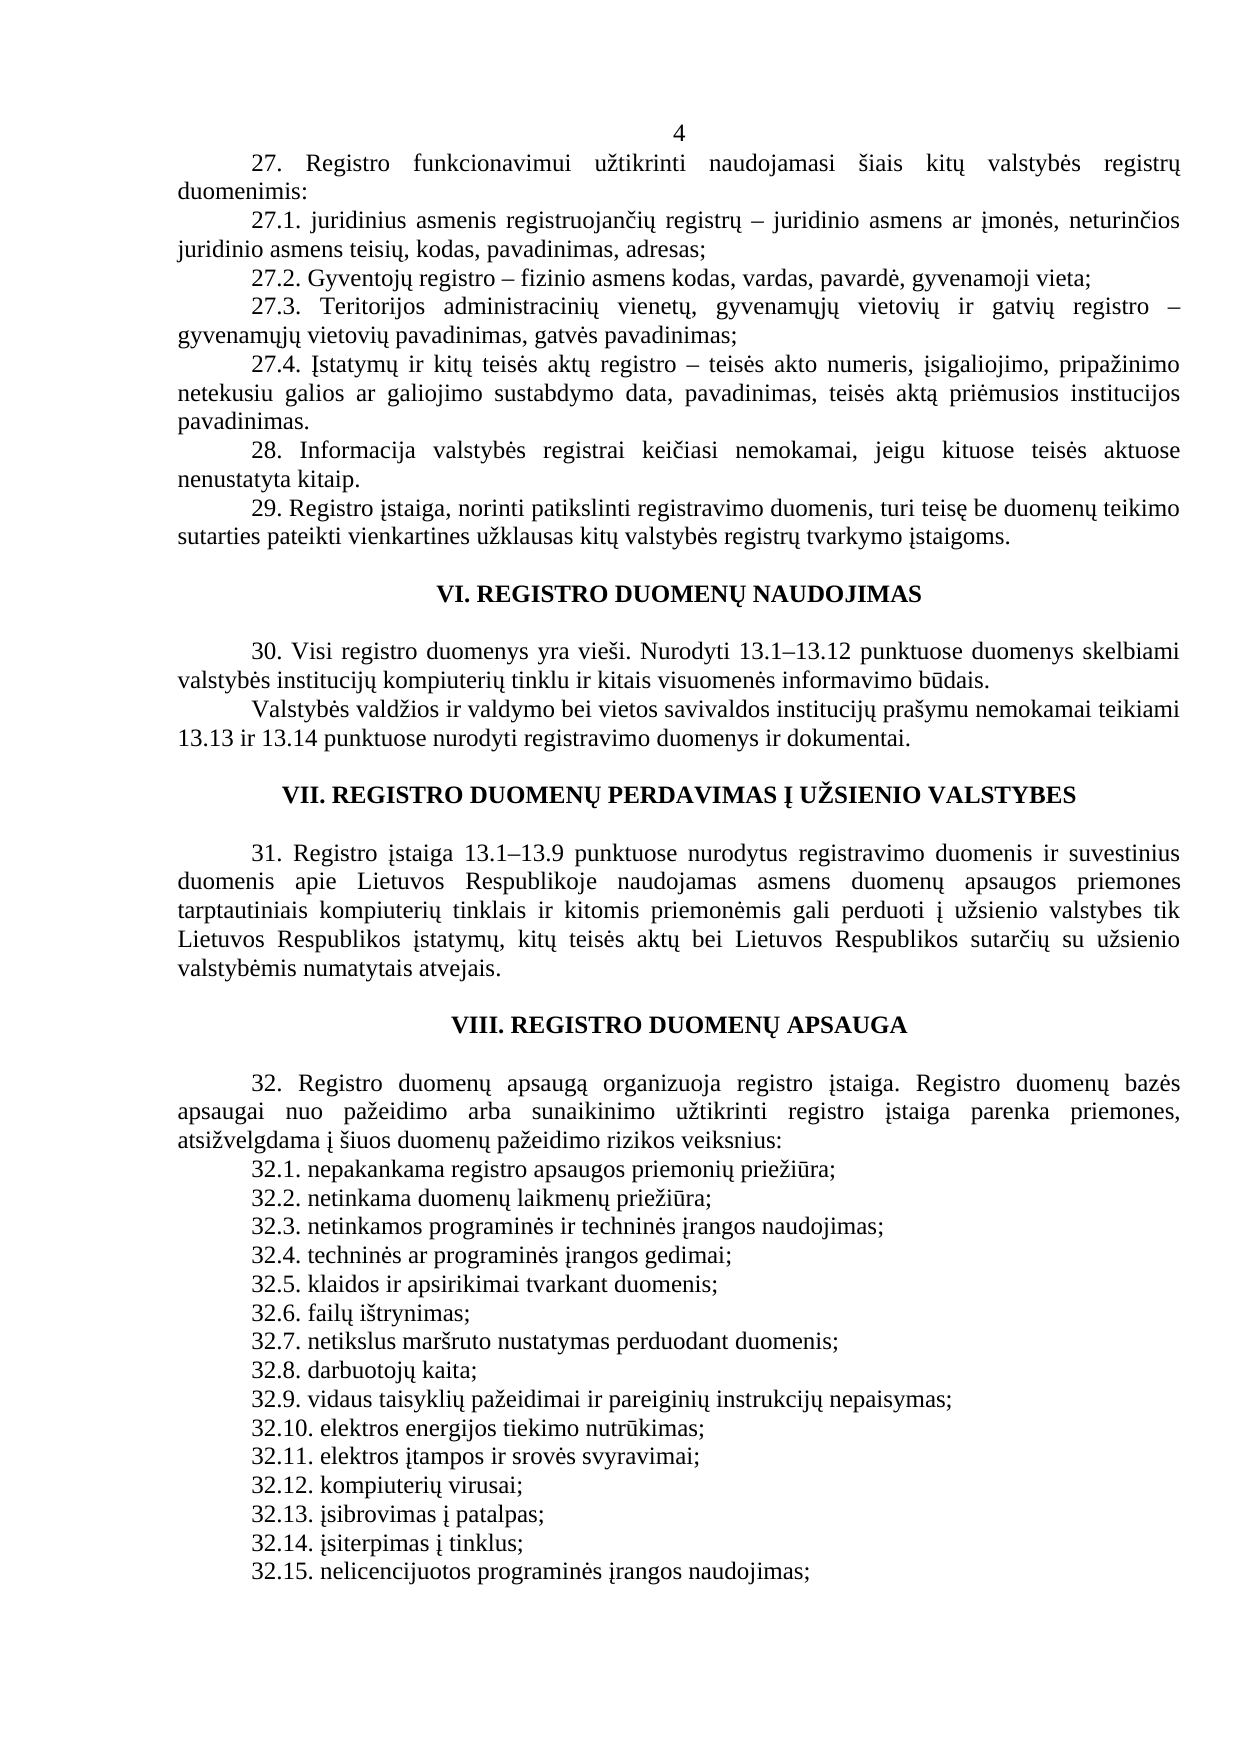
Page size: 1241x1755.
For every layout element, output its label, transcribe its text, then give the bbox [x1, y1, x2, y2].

text 27. Registro funkcionavimui užtikrinti naudojamasi šiais kitų valstybės registrų duomenimis: [177, 148, 1181, 205]
text 32.3. netinkamos programinės ir techninės įrangos naudojimas; [177, 1211, 1181, 1240]
text 32.10. elektros energijos tiekimo nutrūkimas; [177, 1413, 1181, 1441]
text 32.15. nelicencijuotos programinės įrangos naudojimas; [177, 1556, 1181, 1585]
text 27.3. Teritorijos administracinių vienetų, gyvenamųjų vietovių ir gatvių registro – gyvenamųjų vietovių pavadinimas, gatvės pavadinimas; [177, 291, 1181, 349]
text 28. Informacija valstybės registrai keičiasi nemokamai, jeigu kituose teisės aktuose nenustatyta kitaip. [177, 435, 1181, 493]
text 32.9. vidaus taisyklių pažeidimai ir pareiginių instrukcijų nepaisymas; [177, 1384, 1181, 1413]
text 32.11. elektros įtampos ir srovės svyravimai; [177, 1441, 1181, 1470]
text 27.2. Gyventojų registro – fizinio asmens kodas, vardas, pavardė, gyvenamoji vieta; [177, 263, 1181, 291]
text 32.12. kompiuterių virusai; [177, 1470, 1181, 1499]
text 32.13. įsibrovimas į patalpas; [177, 1499, 1181, 1528]
text 27.4. Įstatymų ir kitų teisės aktų registro – teisės akto numeris, įsigaliojimo, pripažinimo netekusiu galios ar galiojimo sustabdymo data, pavadinimas, teisės aktą priėmusios institucijos pavadinimas. [177, 349, 1181, 435]
subtitle VI. REGISTRO DUOMENŲ NAUDOJIMAS [177, 579, 1181, 608]
text 32. Registro duomenų apsaugą organizuoja registro įstaiga. Registro duomenų bazės apsaugai nuo pažeidimo arba sunaikinimo užtikrinti registro įstaiga parenka priemones, atsižvelgdama į šiuos duomenų pažeidimo rizikos veiksnius: [177, 1068, 1181, 1154]
text 27.1. juridinius asmenis registruojančių registrų – juridinio asmens ar įmonės, neturinčios juridinio asmens teisių, kodas, pavadinimas, adresas; [177, 205, 1181, 263]
text 30. Visi registro duomenys yra vieši. Nurodyti 13.1–13.12 punktuose duomenys skelbiami valstybės institucijų kompiuterių tinklu ir kitais visuomenės informavimo būdais. [177, 636, 1181, 694]
subtitle VII. REGISTRO DUOMENŲ PERDAVIMAS Į UŽSIENIO VALSTYBES [177, 780, 1181, 809]
text 32.5. klaidos ir apsirikimai tvarkant duomenis; [177, 1269, 1181, 1298]
text 29. Registro įstaiga, norinti patikslinti registravimo duomenis, turi teisę be duomenų teikimo sutarties pateikti vienkartines užklausas kitų valstybės registrų tvarkymo įstaigoms. [177, 493, 1181, 550]
text Valstybės valdžios ir valdymo bei vietos savivaldos institucijų prašymu nemokamai teikiami 13.13 ir 13.14 punktuose nurodyti registravimo duomenys ir dokumentai. [177, 694, 1181, 751]
text 32.8. darbuotojų kaita; [177, 1355, 1181, 1384]
subtitle VIII. REGISTRO DUOMENŲ APSAUGA [177, 1010, 1181, 1039]
text 32.1. nepakankama registro apsaugos priemonių priežiūra; [177, 1154, 1181, 1183]
text 32.2. netinkama duomenų laikmenų priežiūra; [177, 1183, 1181, 1211]
text 32.4. techninės ar programinės įrangos gedimai; [177, 1240, 1181, 1269]
text 32.7. netikslus maršruto nustatymas perduodant duomenis; [177, 1326, 1181, 1355]
text 31. Registro įstaiga 13.1–13.9 punktuose nurodytus registravimo duomenis ir suvestinius duomenis apie Lietuvos Respublikoje naudojamas asmens duomenų apsaugos priemones tarptautiniais kompiuterių tinklais ir kitomis priemonėmis gali perduoti į užsienio valstybes tik Lietuvos Respublikos įstatymų, kitų teisės aktų bei Lietuvos Respublikos sutarčių su užsienio valstybėmis numatytais atvejais. [177, 838, 1181, 981]
text 32.14. įsiterpimas į tinklus; [177, 1528, 1181, 1556]
text 32.6. failų ištrynimas; [177, 1298, 1181, 1326]
